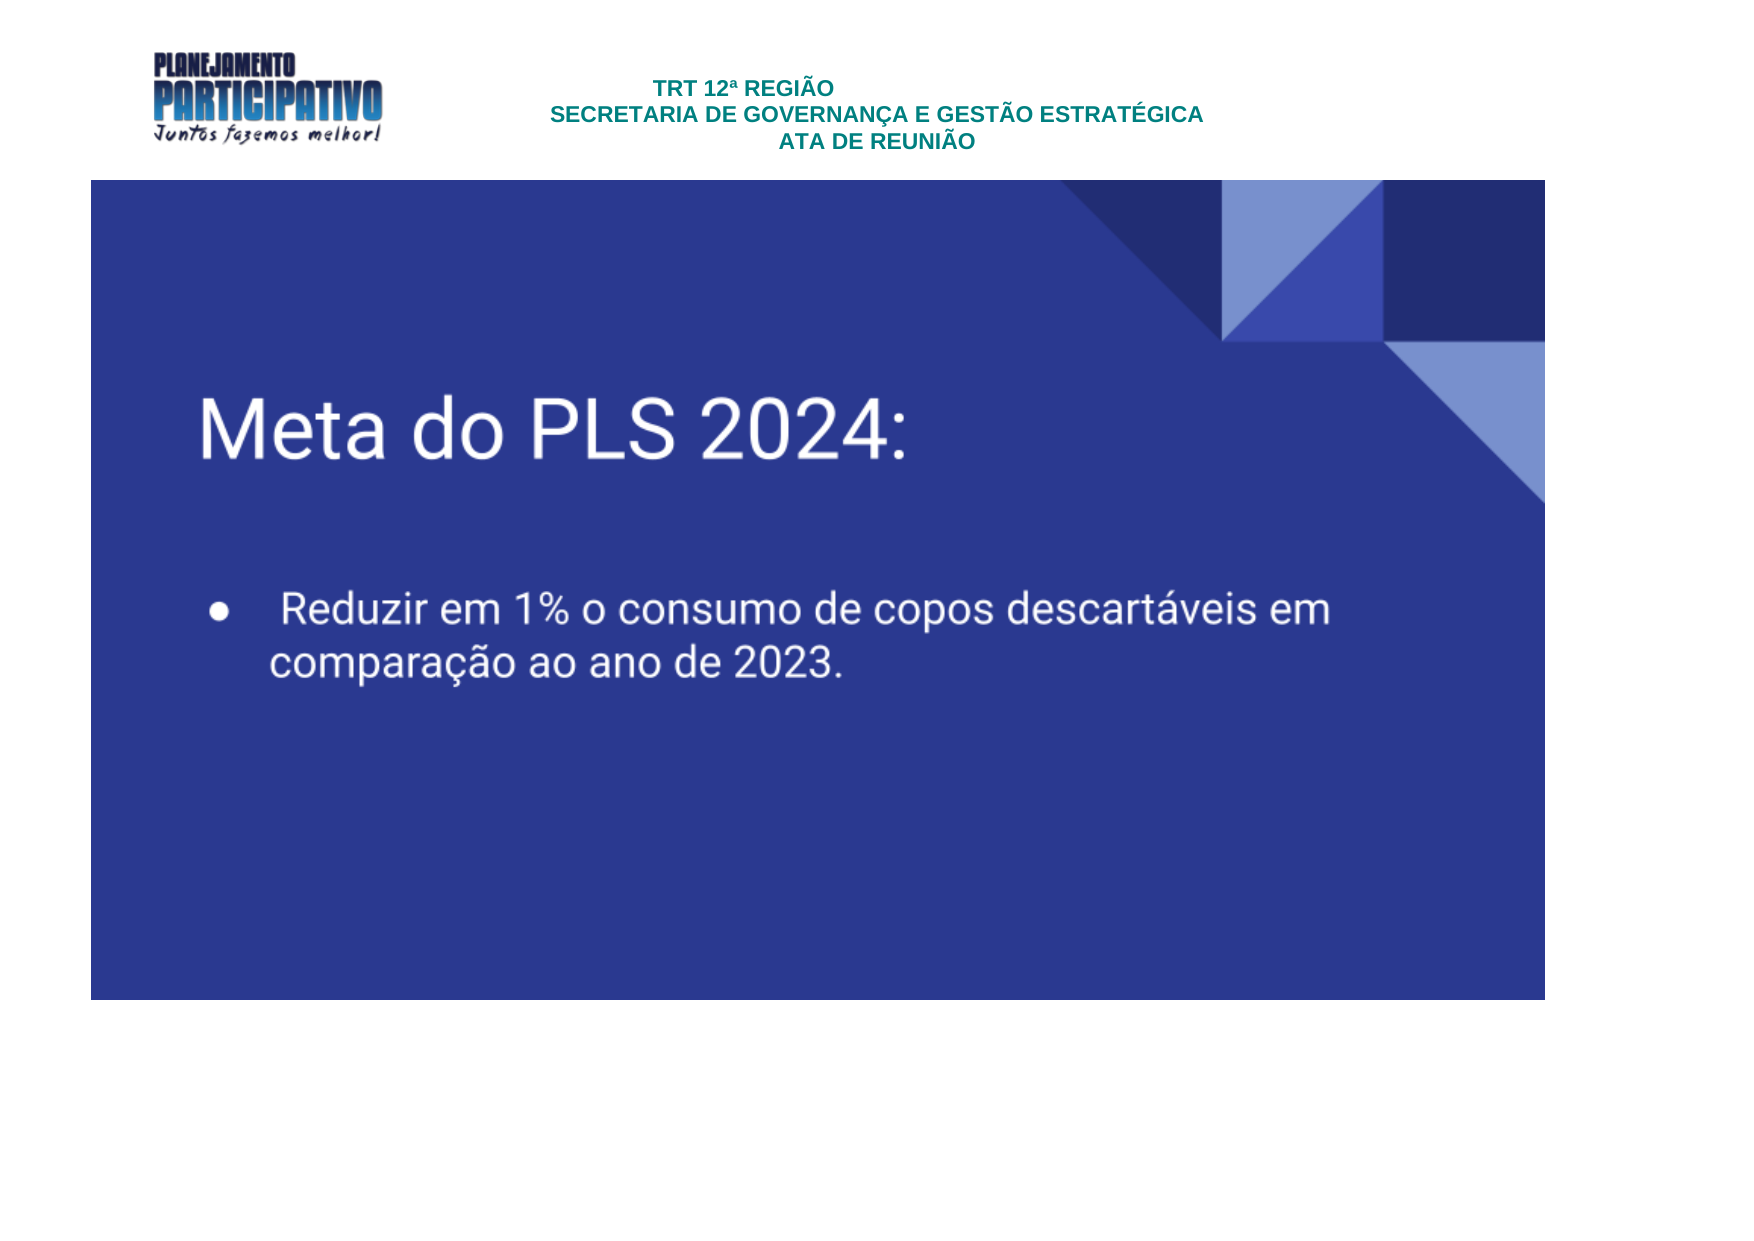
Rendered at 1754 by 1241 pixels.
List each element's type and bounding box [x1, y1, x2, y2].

picture [153, 51, 384, 147]
picture [91, 180, 1545, 1000]
